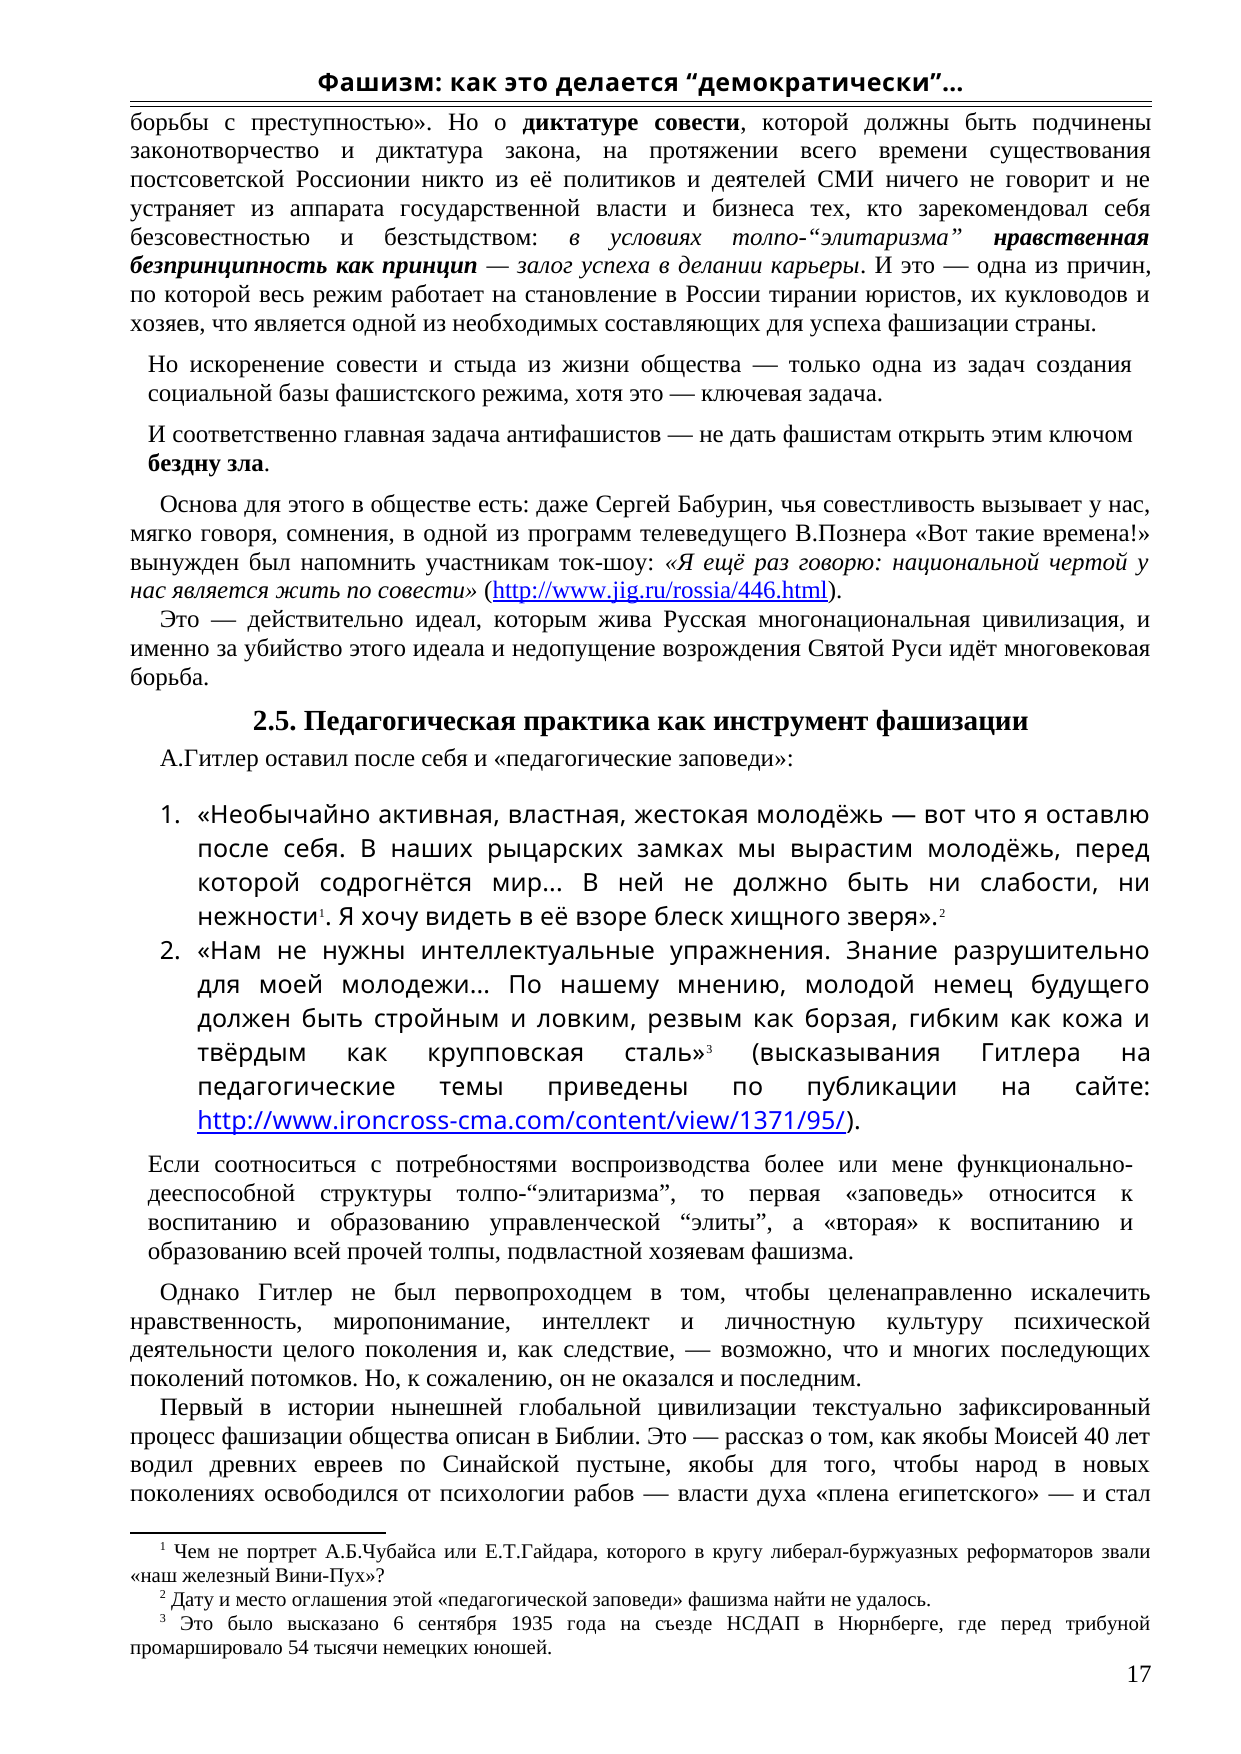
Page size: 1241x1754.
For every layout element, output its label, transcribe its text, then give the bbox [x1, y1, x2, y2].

text Если соотноситься с потребностями воспроизводства более или мене функционально-дееспособной структуры толпо-“элитаризма”, то первая «заповедь» относится к воспитанию и образованию управленческой “элиты”, а «вторая» к воспитанию и образованию всей прочей толпы, подвластной хозяевам фашизма. [148, 1149, 1134, 1264]
text Это — действительно идеал, которым жива Русская многонациональная цивилизация, и именно за убийство этого идеала и недопущение возрождения Святой Руси идёт многовековая борьба. [130, 604, 1152, 690]
list Чем не портрет А.Б.Чубайса или Е.Т.Гайдара, которого в кругу либерал-буржуазных реформаторов звали «наш железный Вини-Пух»? [130, 1539, 1152, 1587]
text борьбы с преступностью». Но о диктатуре совести, которой должны быть подчинены законотворчество и диктатура закона, на протяжении всего времени существования постсоветской Россионии никто из её политиков и деятелей СМИ ничего не говорит и не устраняет из аппарата государственной власти и бизнеса тех, кто зарекомендовал себя безсовестностью и безстыдством: в условиях толпо-“элитаризма” нравственная безпринципность как принцип — залог успеха в делании карьеры. И это — одна из причин, по которой весь режим работает на становление в России тирании юристов, их кукловодов и хозяев, что является одной из необходимых составляющих для успеха фашизации страны. [130, 107, 1152, 337]
text Первый в истории нынешней глобальной цивилизации текстуально зафиксированный процесс фашизации общества описан в Библии. Это — рассказ о том, как якобы Моисей 40 лет водил древних евреев по Синайской пустыне, якобы для того, чтобы народ в новых поколениях освободился от психологии рабов — власти духа «плена египетского» — и стал [130, 1392, 1152, 1507]
text Но искоренение совести и стыда из жизни общества — только одна из задач создания социальной базы фашистского режима, хотя это — ключевая задача. [148, 349, 1134, 407]
list «Необычайно активная, властная, жестокая молодёжь — вот что я оставлю после себя. В наших рыцарских замках мы вырастим молодёжь, перед которой содрогнётся мир... В ней не должно быть ни слабости, ни нежности. Я хочу видеть в её взоре блеск хищного зверя». [159, 796, 1152, 933]
text Основа для этого в обществе есть: даже Сергей Бабурин, чья совестливость вызывает у нас, мягко говоря, сомнения, в одной из программ телеведущего В.Познера «Вот такие времена!» вынужден был напомнить участникам ток-шоу: «Я ещё раз говорю: национальной чертой у нас является жить по совести» (http://www.jig.ru/rossia/446.html). [130, 489, 1152, 604]
subtitle 2.5. Педагогическая практика как инструмент фашизации [130, 703, 1152, 736]
text И соответственно главная задача антифашистов — не дать фашистам открыть этим ключом бездну зла. [148, 419, 1134, 477]
text А.Гитлер оставил после себя и «педагогические заповеди»: [130, 743, 1152, 771]
list Дату и место оглашения этой «педагогической заповеди» фашизма найти не удалось. [130, 1587, 1152, 1611]
list Это было высказано 6 сентября 1935 года на съезде НСДАП в Нюрнберге, где перед трибуной промаршировало 54 тысячи немецких юношей. [130, 1611, 1152, 1659]
text Однако Гитлер не был первопроходцем в том, чтобы целенаправленно искалечить нравственность, миропонимание, интеллект и личностную культуру психической деятельности целого поколения и, как следствие, — возможно, что и многих последующих поколений потомков. Но, к сожалению, он не оказался и последним. [130, 1277, 1152, 1392]
list «Нам не нужны интеллектуальные упражнения. Знание разрушительно для моей молодежи... По нашему мнению, молодой немец будущего должен быть стройным и ловким, резвым как борзая, гибким как кожа и твёрдым как крупповская сталь» (высказывания Гитлера на педагогические темы приведены по публикации на сайте: http://www.ironcross-cma.com/content/view/1371/95/). [159, 933, 1152, 1137]
